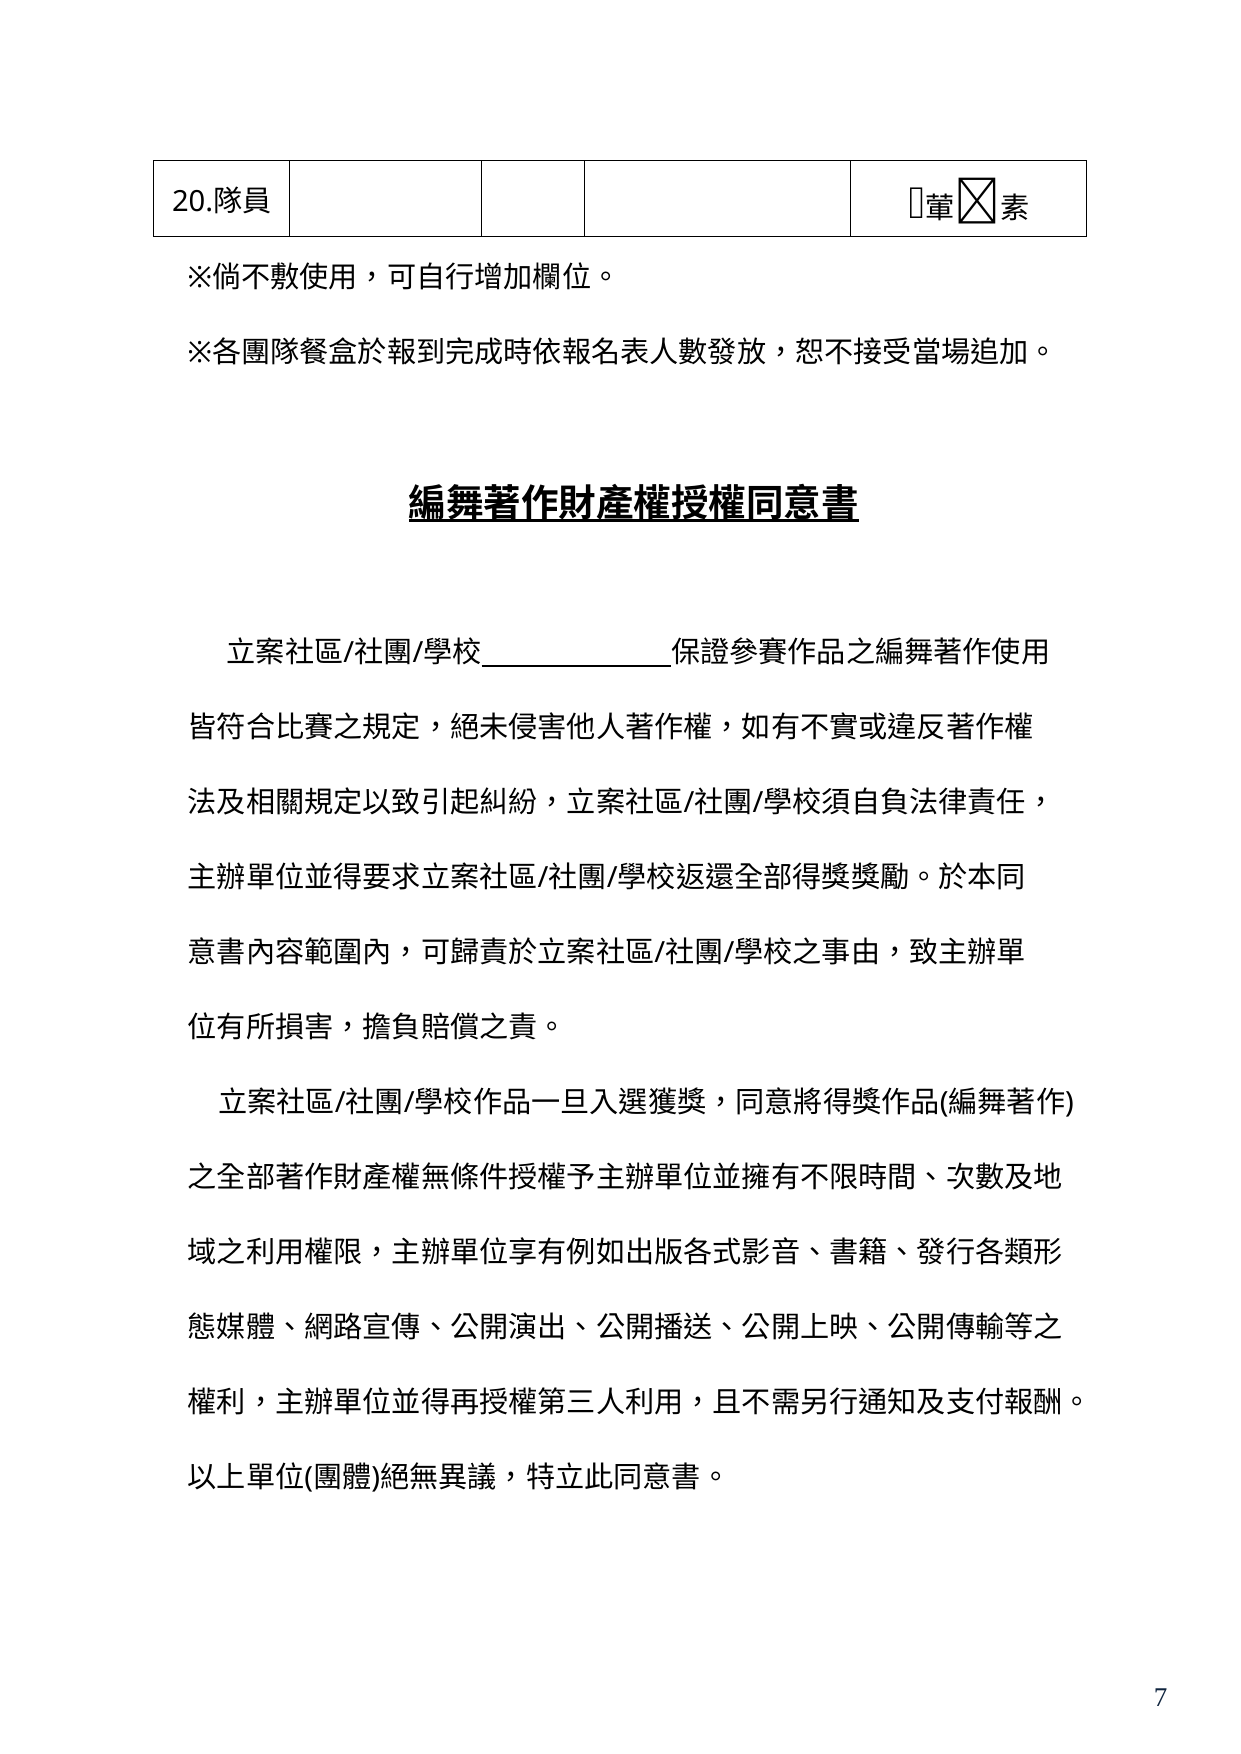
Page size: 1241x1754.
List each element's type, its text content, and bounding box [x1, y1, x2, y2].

text ※各團隊餐盒於報到完成時依報名表人數發放，恕不接受當場追加。 [187, 312, 1053, 387]
table_cell 20.隊員 [154, 161, 289, 236]
table_cell [290, 161, 481, 236]
table_cell [585, 161, 850, 236]
text 立案社區/社團/學校作品一旦入選獲獎，同意將得獎作品(編舞著作)之全部著作財產權無條件授權予主辦單位並擁有不限時間、次數及地域之利用權限，主辦單位享有例如出版各式影音、書籍、發行各類形態媒體、網路宣傳、公開演出、公開播送、公開上映、公開傳輸等之權利，主辦單位並得再授權第三人利用，且不需另行通知及支付報酬。以上單位(團體)絕無異議，特立此同意書。 [187, 1062, 1088, 1512]
table_cell 葷素 [851, 161, 1086, 236]
text 立案社區/社團/學校 保證參賽作品之編舞著作使用皆符合比賽之規定，絕未侵害他人著作權，如有不實或違反著作權法及相關規定以致引起糾紛，立案社區/社團/學校須自負法律責任，主辦單位並得要求立案社區/社團/學校返還全部得獎獎勵。於本同意書內容範圍內，可歸責於立案社區/社團/學校之事由，致主辦單位有所損害，擔負賠償之責。 [187, 612, 1053, 1062]
table_cell [482, 161, 584, 236]
text ※倘不敷使用，可自行增加欄位。 [187, 237, 1053, 312]
text 編舞著作財產權授權同意書 [187, 462, 1053, 537]
